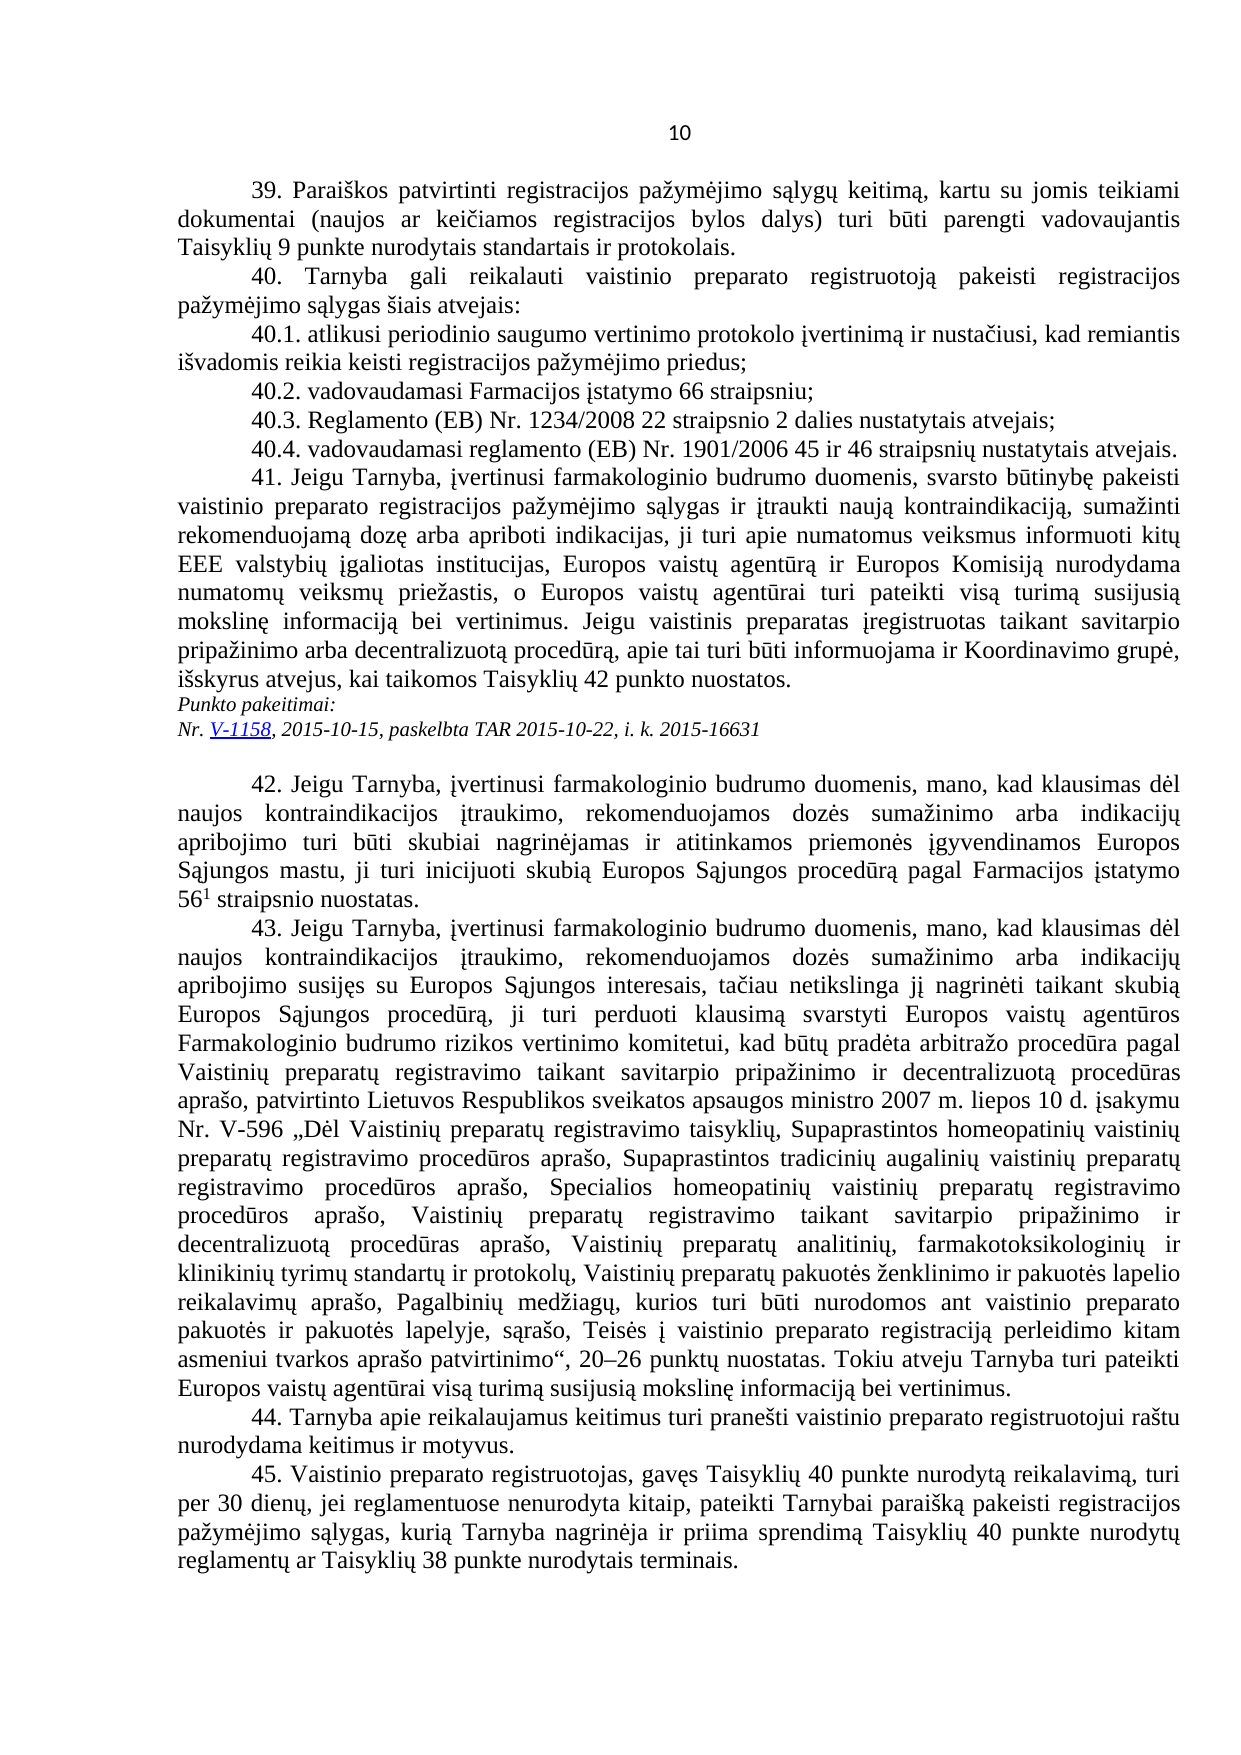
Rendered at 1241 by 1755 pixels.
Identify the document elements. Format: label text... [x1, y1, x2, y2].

text 45. Vaistinio preparato registruotojas, gavęs Taisyklių 40 punkte nurodytą reikalavimą, turi per 30 dienų, jei reglamentuose nenurodyta kitaip, pateikti Tarnybai paraišką pakeisti registracijos pažymėjimo sąlygas, kurią Tarnyba nagrinėja ir priima sprendimą Taisyklių 40 punkte nurodytų reglamentų ar Taisyklių 38 punkte nurodytais terminais. [177, 1459, 1181, 1574]
text 42. Jeigu Tarnyba, įvertinusi farmakologinio budrumo duomenis, mano, kad klausimas dėl naujos kontraindikacijos įtraukimo, rekomenduojamos dozės sumažinimo arba indikacijų apribojimo turi būti skubiai nagrinėjamas ir atitinkamos priemonės įgyvendinamos Europos Sąjungos mastu, ji turi inicijuoti skubią Europos Sąjungos procedūrą pagal Farmacijos įstatymo 561 straipsnio nuostatas. [177, 769, 1181, 913]
text 40.4. vadovaudamasi reglamento (EB) Nr. 1901/2006 45 ir 46 straipsnių nustatytais atvejais. [177, 434, 1181, 462]
text 44. Tarnyba apie reikalaujamus keitimus turi pranešti vaistinio preparato registruotojui raštu nurodydama keitimus ir motyvus. [177, 1402, 1181, 1459]
text Nr. V-1158, 2015-10-15, paskelbta TAR 2015-10-22, i. k. 2015-16631 [177, 716, 1181, 741]
text 39. Paraiškos patvirtinti registracijos pažymėjimo sąlygų keitimą, kartu su jomis teikiami dokumentai (naujos ar keičiamos registracijos bylos dalys) turi būti parengti vadovaujantis Taisyklių 9 punkte nurodytais standartais ir protokolais. [177, 175, 1181, 261]
text 40.1. atlikusi periodinio saugumo vertinimo protokolo įvertinimą ir nustačiusi, kad remiantis išvadomis reikia keisti registracijos pažymėjimo priedus; [177, 319, 1181, 376]
text 43. Jeigu Tarnyba, įvertinusi farmakologinio budrumo duomenis, mano, kad klausimas dėl naujos kontraindikacijos įtraukimo, rekomenduojamos dozės sumažinimo arba indikacijų apribojimo susijęs su Europos Sąjungos interesais, tačiau netikslinga jį nagrinėti taikant skubią Europos Sąjungos procedūrą, ji turi perduoti klausimą svarstyti Europos vaistų agentūros Farmakologinio budrumo rizikos vertinimo komitetui, kad būtų pradėta arbitražo procedūra pagal Vaistinių preparatų registravimo taikant savitarpio pripažinimo ir decentralizuotą procedūras aprašo, patvirtinto Lietuvos Respublikos sveikatos apsaugos ministro 2007 m. liepos 10 d. įsakymu Nr. V-596 „Dėl Vaistinių preparatų registravimo taisyklių, Supaprastintos homeopatinių vaistinių preparatų registravimo procedūros aprašo, Supaprastintos tradicinių augalinių vaistinių preparatų registravimo procedūros aprašo, Specialios homeopatinių vaistinių preparatų registravimo procedūros aprašo, Vaistinių preparatų registravimo taikant savitarpio pripažinimo ir decentralizuotą procedūras aprašo, Vaistinių preparatų analitinių, farmakotoksikologinių ir klinikinių tyrimų standartų ir protokolų, Vaistinių preparatų pakuotės ženklinimo ir pakuotės lapelio reikalavimų aprašo, Pagalbinių medžiagų, kurios turi būti nurodomos ant vaistinio preparato pakuotės ir pakuotės lapelyje, sąrašo, Teisės į vaistinio preparato registraciją perleidimo kitam asmeniui tvarkos aprašo patvirtinimo“, 20–26 punktų nuostatas. Tokiu atveju Tarnyba turi pateikti Europos vaistų agentūrai visą turimą susijusią mokslinę informaciją bei vertinimus. [177, 913, 1181, 1402]
text Punkto pakeitimai: [177, 692, 1181, 716]
text 40. Tarnyba gali reikalauti vaistinio preparato registruotoją pakeisti registracijos pažymėjimo sąlygas šiais atvejais: [177, 261, 1181, 319]
text 40.2. vadovaudamasi Farmacijos įstatymo 66 straipsniu; [177, 376, 1181, 405]
text 41. Jeigu Tarnyba, įvertinusi farmakologinio budrumo duomenis, svarsto būtinybę pakeisti vaistinio preparato registracijos pažymėjimo sąlygas ir įtraukti naują kontraindikaciją, sumažinti rekomenduojamą dozę arba apriboti indikacijas, ji turi apie numatomus veiksmus informuoti kitų EEE valstybių įgaliotas institucijas, Europos vaistų agentūrą ir Europos Komisiją nurodydama numatomų veiksmų priežastis, o Europos vaistų agentūrai turi pateikti visą turimą susijusią mokslinę informaciją bei vertinimus. Jeigu vaistinis preparatas įregistruotas taikant savitarpio pripažinimo arba decentralizuotą procedūrą, apie tai turi būti informuojama ir Koordinavimo grupė, išskyrus atvejus, kai taikomos Taisyklių 42 punkto nuostatos. [177, 462, 1181, 692]
text 40.3. Reglamento (EB) Nr. 1234/2008 22 straipsnio 2 dalies nustatytais atvejais; [177, 405, 1181, 434]
